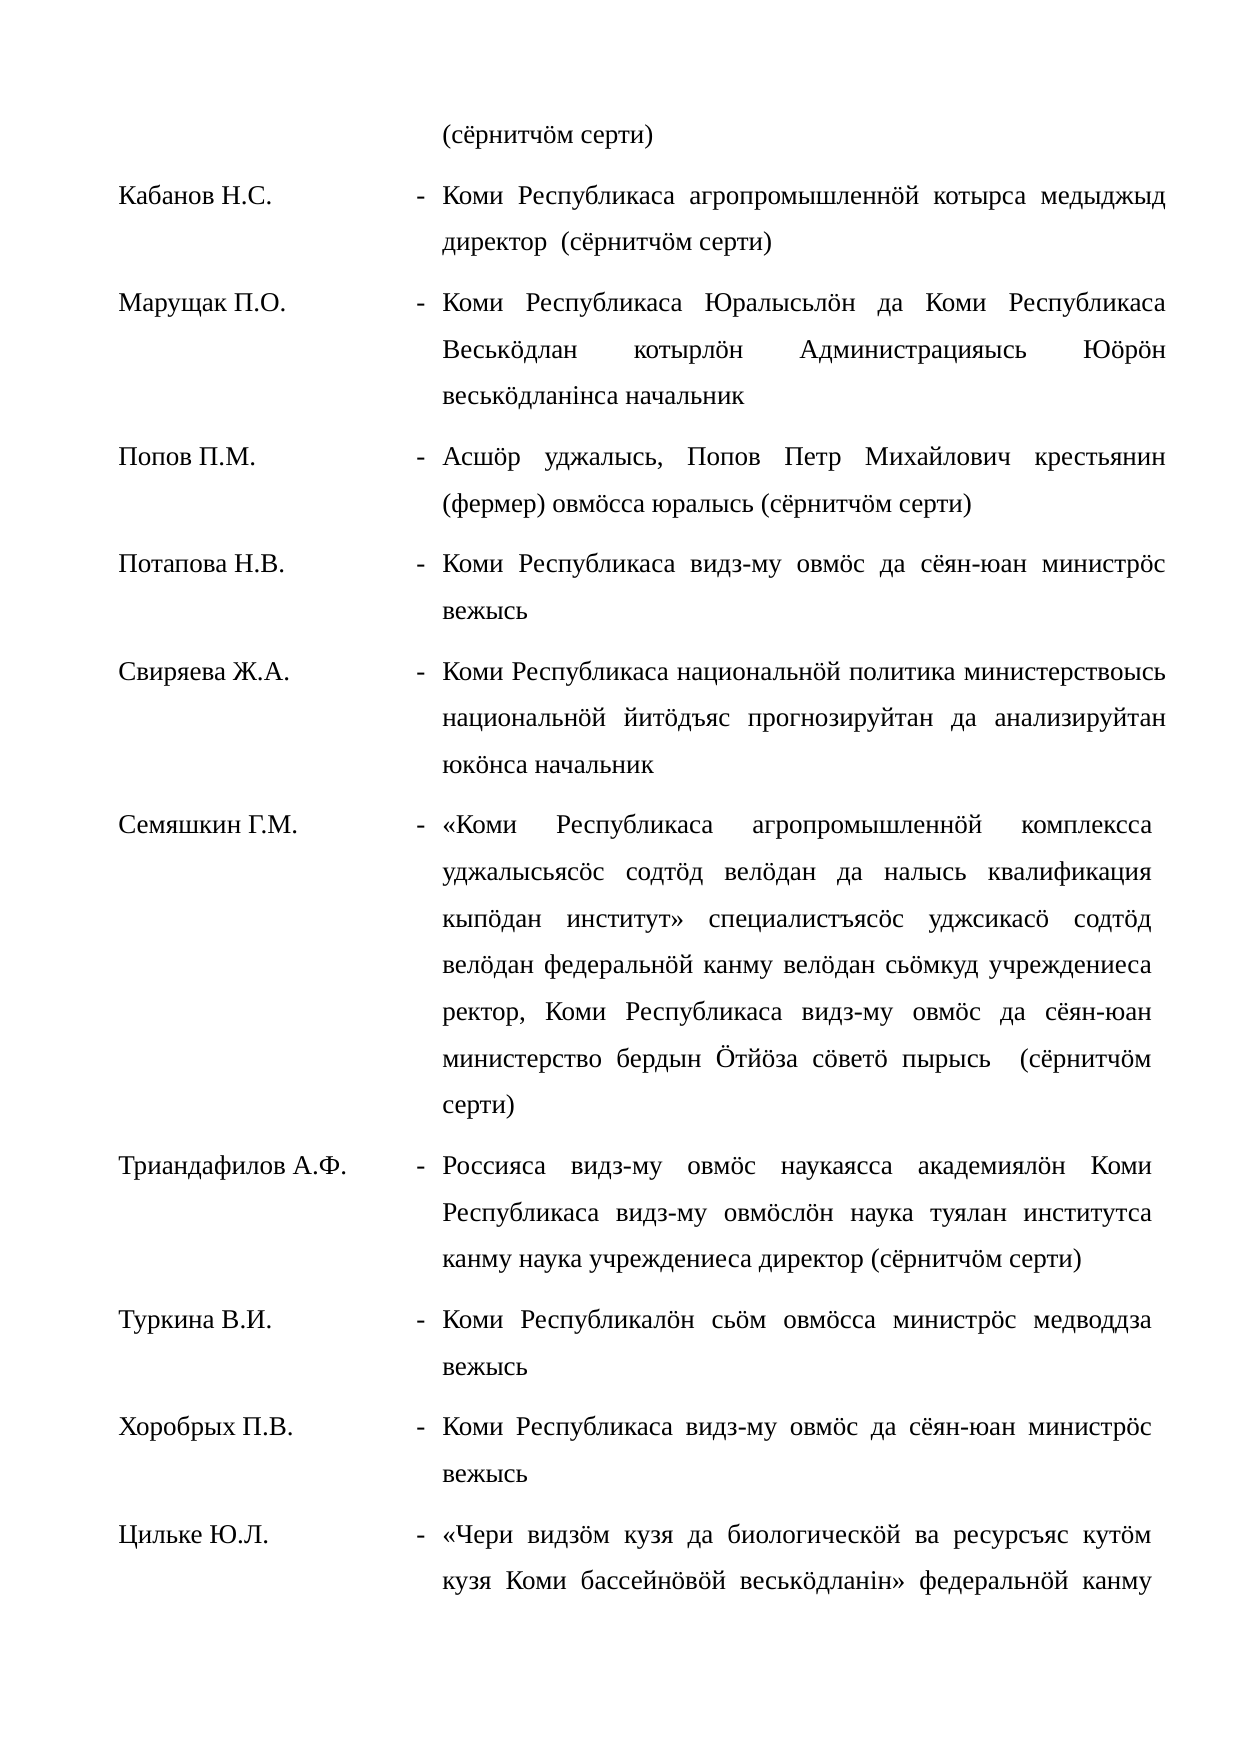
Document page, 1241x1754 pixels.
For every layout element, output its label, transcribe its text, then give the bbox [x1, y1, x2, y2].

table_cell [1153, 1518, 1167, 1596]
table_cell Кабанов Н.С. [118, 179, 399, 286]
table_cell [1153, 1303, 1167, 1410]
table_cell [118, 118, 399, 179]
table_cell - [399, 1410, 442, 1518]
table_cell Асшӧр уджалысь, Попов Петр Михайлович крестьянин (фермер) овмӧсса юралысь (сёрнитчӧм серти) [442, 440, 1167, 547]
table_cell Свиряева Ж.А. [118, 655, 399, 808]
table_cell - [399, 1518, 442, 1596]
table_cell - [399, 1303, 442, 1410]
table_cell [1153, 1410, 1167, 1518]
table_cell - [399, 118, 442, 179]
table_cell Туркина В.И. [118, 1303, 399, 1410]
table_cell Семяшкин Г.М. [118, 809, 399, 1149]
table_cell [1153, 809, 1167, 1149]
table_cell Триандафилов А.Ф. [118, 1149, 399, 1303]
table_cell Коми Республикаса Юралысьлӧн да Коми Республикаса Веськӧдлан котырлӧн Администрацияысь Юӧрӧн веськӧдланінса начальник [442, 286, 1167, 440]
table_cell Коми Республикаса национальнӧй политика министерствоысь национальнӧй йитӧдъяс прогнозируйтан да анализируйтан юкӧнса начальник [442, 655, 1167, 808]
table_cell Потапова Н.В. [118, 547, 399, 654]
table_cell Коми Республикаса видз-му овмӧс да сёян-юан министрӧс вежысь [442, 1410, 1152, 1518]
table_cell - [399, 655, 442, 808]
table_cell - [399, 1149, 442, 1303]
table_cell (сёрнитчӧм серти) [442, 118, 1167, 179]
table_cell Хоробрых П.В. [118, 1410, 399, 1518]
table_cell Россияса видз-му овмӧс наукаясса академиялӧн Коми Республикаса видз-му овмӧслӧн наука туялан институтса канму наука учреждениеса директор (сёрнитчӧм серти) [442, 1149, 1152, 1303]
table_cell Коми Республикаса видз-му овмӧс да сёян-юан министрӧс вежысь [442, 547, 1167, 654]
table_cell - [399, 286, 442, 440]
table_cell Коми Республикаса агропромышленнӧй котырса медыджыд директор (сёрнитчӧм серти) [442, 179, 1167, 286]
table_cell [1153, 1149, 1167, 1303]
table_cell «Коми Республикаса агропромышленнӧй комплексса уджалысьясӧс содтӧд велӧдан да налысь квалификация кыпӧдан институт» специалистъясӧс уджсикасӧ содтӧд велӧдан федеральнӧй канму велӧдан сьӧмкуд учреждениеса ректор, Коми Республикаса видз-му овмӧс да сёян-юан министерство бердын Ӧтйӧза сӧветӧ пырысь (сёрнитчӧм серти) [442, 809, 1152, 1149]
table_cell Попов П.М. [118, 440, 399, 547]
table_cell Цильке Ю.Л. [118, 1518, 399, 1596]
table_cell Марущак П.О. [118, 286, 399, 440]
table_cell - [399, 440, 442, 547]
table_cell Коми Республикалӧн сьӧм овмӧсса министрӧс медводдза вежысь [442, 1303, 1152, 1410]
table_cell - [399, 809, 442, 1149]
table_cell - [399, 547, 442, 654]
table_cell - [399, 179, 442, 286]
table_cell «Чери видзӧм кузя да биологическӧй ва ресурсъяс кутӧм кузя Коми бассейнӧвӧй веськӧдланін» федеральнӧй канму [442, 1518, 1152, 1596]
